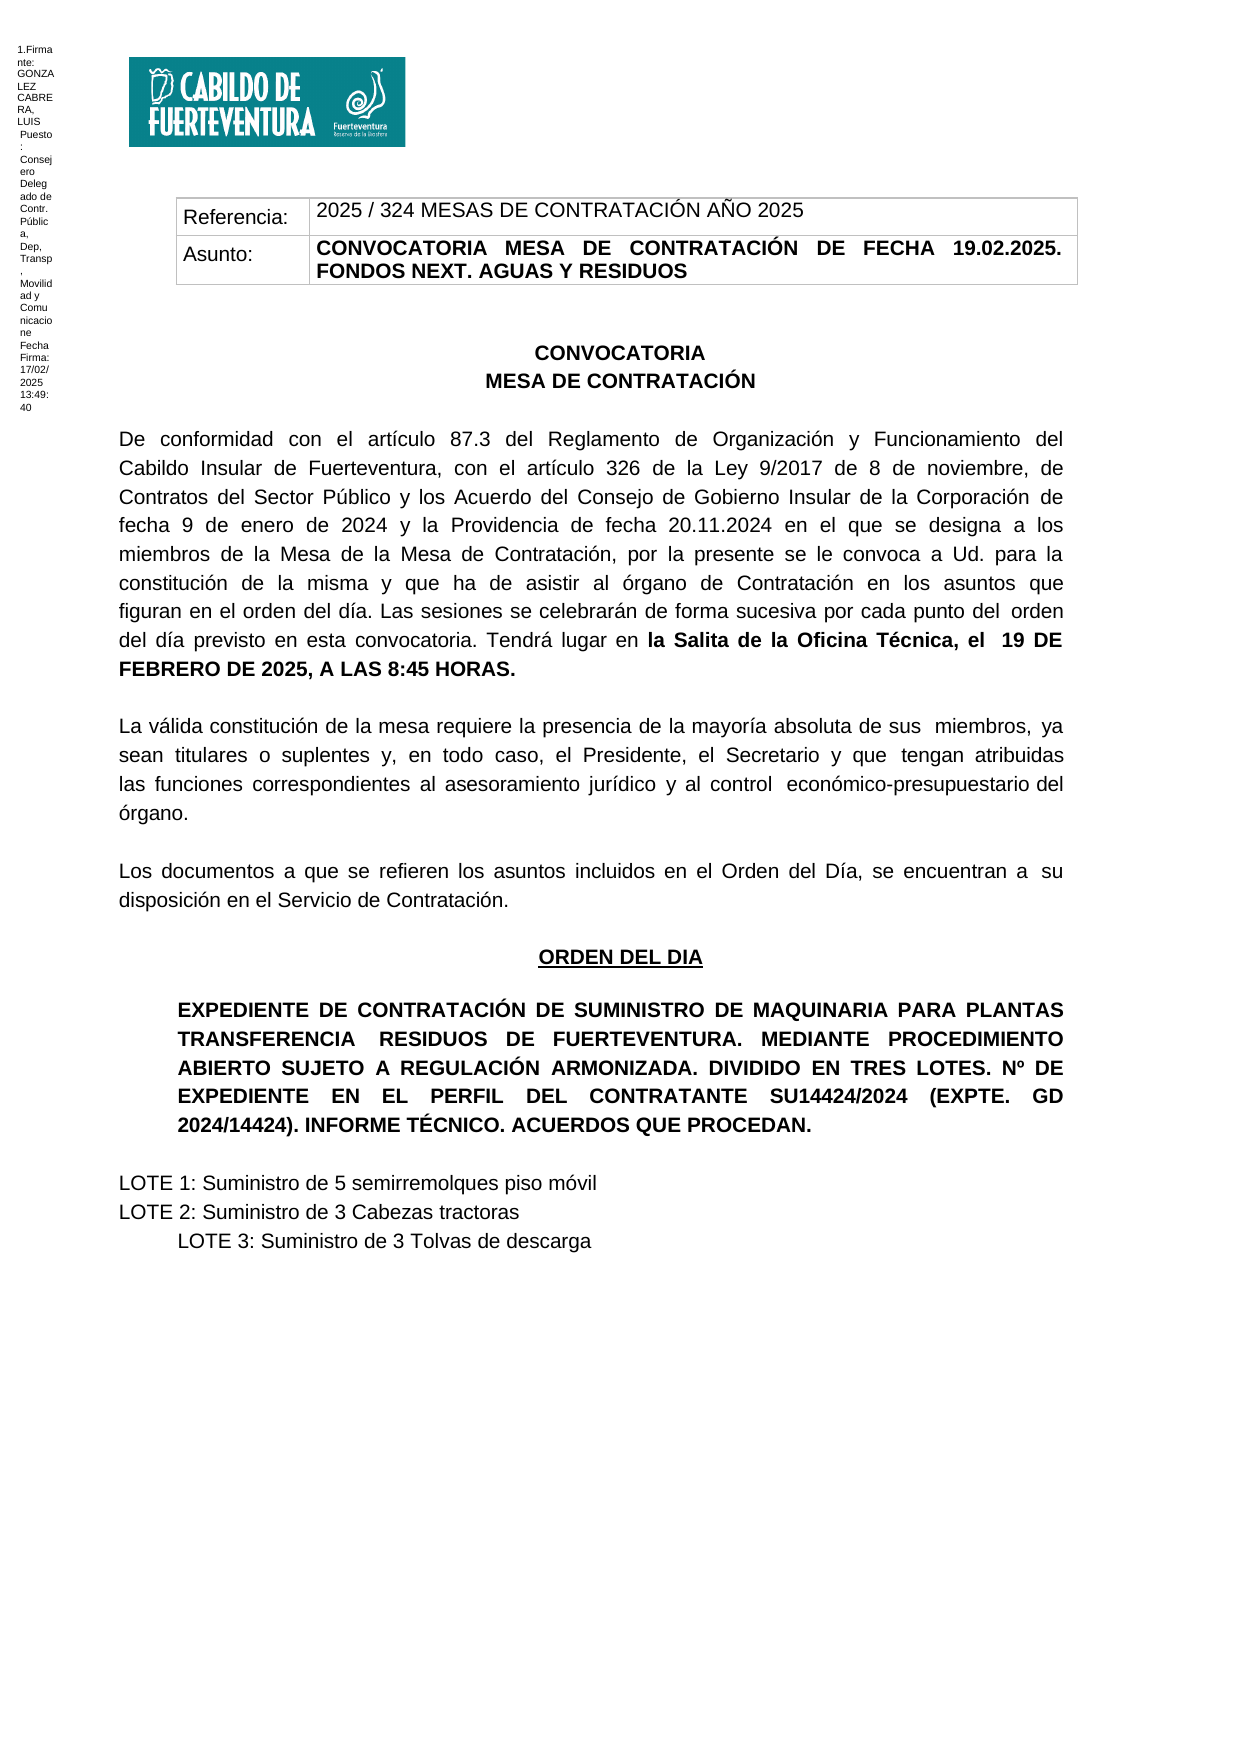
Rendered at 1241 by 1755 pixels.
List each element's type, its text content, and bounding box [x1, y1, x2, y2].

subtitle ORDEN DEL DIA [119, 945, 1123, 969]
text LOTE 1: Suministro de 5 semirremolques piso móvil LOTE 2: Suministro de 3 Cabezas tractoras [119, 1171, 658, 1224]
table_cell Asunto: [177, 236, 309, 283]
subtitle CONVOCATORIA MESA DE CONTRATACIÓN [485, 340, 756, 393]
text LOTE 3: Suministro de 3 Tolvas de descarga [177, 1229, 1241, 1253]
text La válida constitución de la mesa requiere la presencia de la mayoría absoluta de sus miembros, ya sean titulares o suplentes y, en todo caso, el Presidente, el Secretario y que tengan atribuidas las funciones correspondientes al asesoramiento jurídico y al control económico-presupuestario del órgano. [119, 714, 1064, 825]
text 1.Firmante: GONZALEZ CABRERA, LUIS [17, 44, 54, 128]
text EXPEDIENTE DE CONTRATACIÓN DE SUMINISTRO DE MAQUINARIA PARA PLANTAS TRANSFERENCIA RESIDUOS DE FUERTEVENTURA. MEDIANTE PROCEDIMIENTO ABIERTO SUJETO A REGULACIÓN ARMONIZADA. DIVIDIDO EN TRES LOTES. Nº DE EXPEDIENTE EN EL PERFIL DEL CONTRATANTE SU14424/2024 (EXPTE. GD 2024/14424). INFORME TÉCNICO. ACUERDOS QUE PROCEDAN. [177, 997, 1064, 1137]
table_header 2025 / 324 MESAS DE CONTRATACIÓN AÑO 2025 [310, 199, 1077, 234]
table_cell CONVOCATORIA MESA DE CONTRATACIÓN DE FECHA 19.02.2025. FONDOS NEXT. AGUAS Y RESIDUOS [310, 236, 1077, 283]
text De conformidad con el artículo 87.3 del Reglamento de Organización y Funcionamiento del Cabildo Insular de Fuerteventura, con el artículo 326 de la Ley 9/2017 de 8 de noviembre, de Contratos del Sector Público y los Acuerdo del Consejo de Gobierno Insular de la Corporación de fecha 9 de enero de 2024 y la Providencia de fecha 20.11.2024 en el que se designa a los miembros de la Mesa de la Mesa de Contratación, por la presente se le convoca a Ud. para la constitución de la misma y que ha de asistir al órgano de Contratación en los asuntos que figuran en el orden del día. Las sesiones se celebrarán de forma sucesiva por cada punto del orden del día previsto en esta convocatoria. Tendrá lugar en la Salita de la Oficina Técnica, el 19 DE FEBRERO DE 2025, A LAS 8:45 HORAS. [119, 427, 1064, 680]
text Los documentos a que se refieren los asuntos incluidos en el Orden del Día, se encuentran a su disposición en el Servicio de Contratación. [119, 858, 1064, 911]
table_header Referencia: [177, 199, 309, 234]
text Puesto: Consejero Delegado de Contr. Pública, Dep, Transp, Movilidad y Comunicacione Fecha Firma: 17/02/2025 13:49:40 [20, 128, 53, 413]
